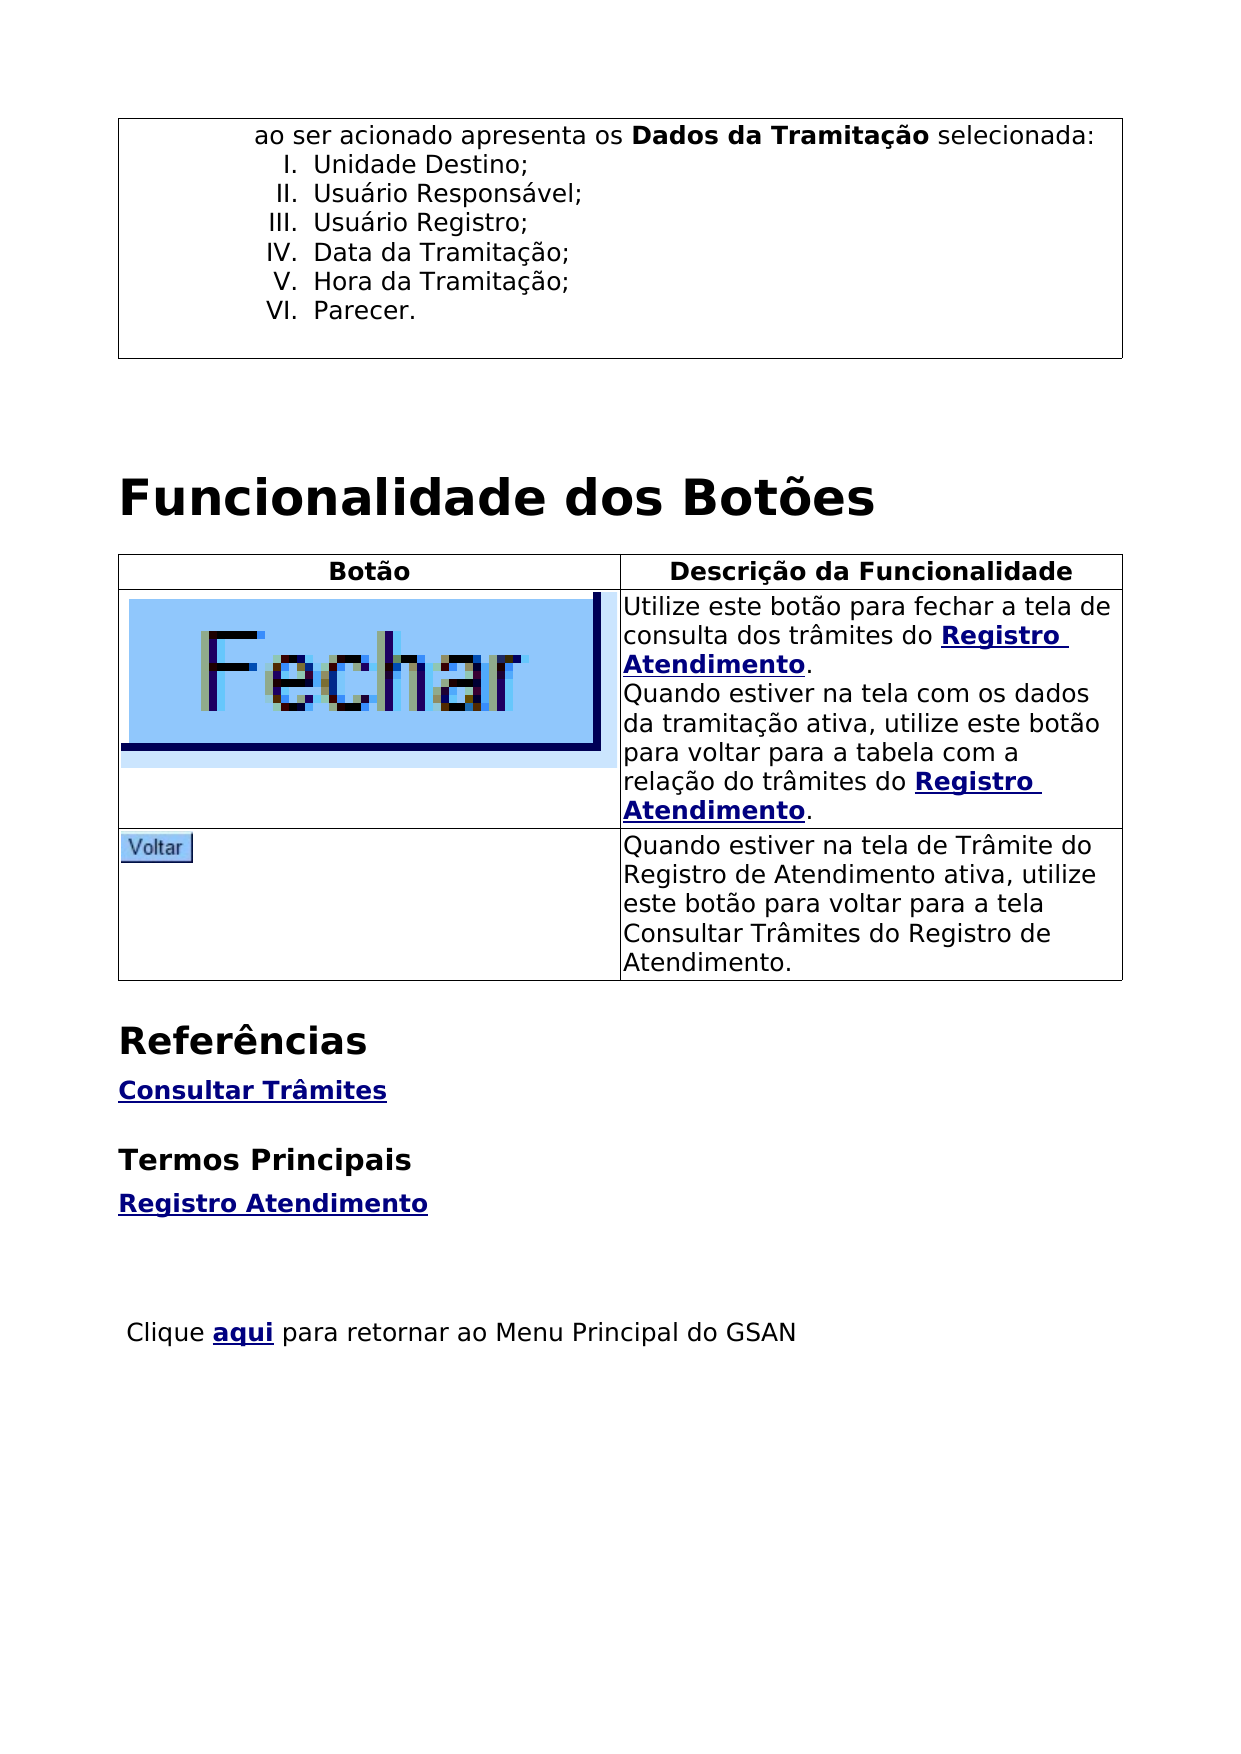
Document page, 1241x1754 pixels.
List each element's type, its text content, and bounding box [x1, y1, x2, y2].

table_cell [119, 590, 620, 828]
text Registro Atendimento [118, 1189, 1122, 1218]
table_header Botão [119, 555, 620, 589]
table_cell Utilize este botão para fechar a tela de consulta dos trâmites do Registro Atendimento. Quando estiver na tela com os dados da tramitação ativa, utilize este botão para voltar para a tabela com a relação do trâmites do Registro Atendimento. [621, 590, 1122, 828]
picture [121, 592, 618, 768]
table_cell [119, 829, 620, 980]
subtitle Referências [118, 1020, 1122, 1064]
text Clique aqui para retornar ao Menu Principal do GSAN [118, 1231, 1122, 1348]
subtitle Termos Principais [118, 1143, 1122, 1177]
table_cell Quando estiver na tela de Trâmite do Registro de Atendimento ativa, utilize este botão para voltar para a tela Consultar Trâmites do Registro de Atendimento. [621, 829, 1122, 980]
table_header Ao clicar no link do campo Data, o sistema exibe a tela abaixo: Clique no botão para fechar o detalhamento do trâmite e voltar para a tabela com a relação de todos os trâmites: Hora da Tramitação; Unidade Destino; Usuário Responsável. O sistema apresenta as seguintes informações, associadas ao Registro Atendimento: Dados do Registro de Atendimento: Número do RA; Situação do RA; Tipo de Solicitação; Especificação; Unidade Atual; Unidade de Atendimento; Tabela com os Trâmites ocorridos: Data da Tramitação - Este campo é apresentado com um link, que ao ser acionado apresenta os Dados da Tramitação selecionada: Unidade Destino; Usuário Responsável; Usuário Registro; Data da Tramitação; Hora da Tramitação; Parecer. [119, 119, 1122, 358]
table_header Descrição da Funcionalidade [621, 555, 1122, 589]
picture [121, 831, 193, 863]
subtitle Funcionalidade dos Botões [118, 468, 1122, 527]
text Consultar Trâmites [118, 1076, 1122, 1105]
